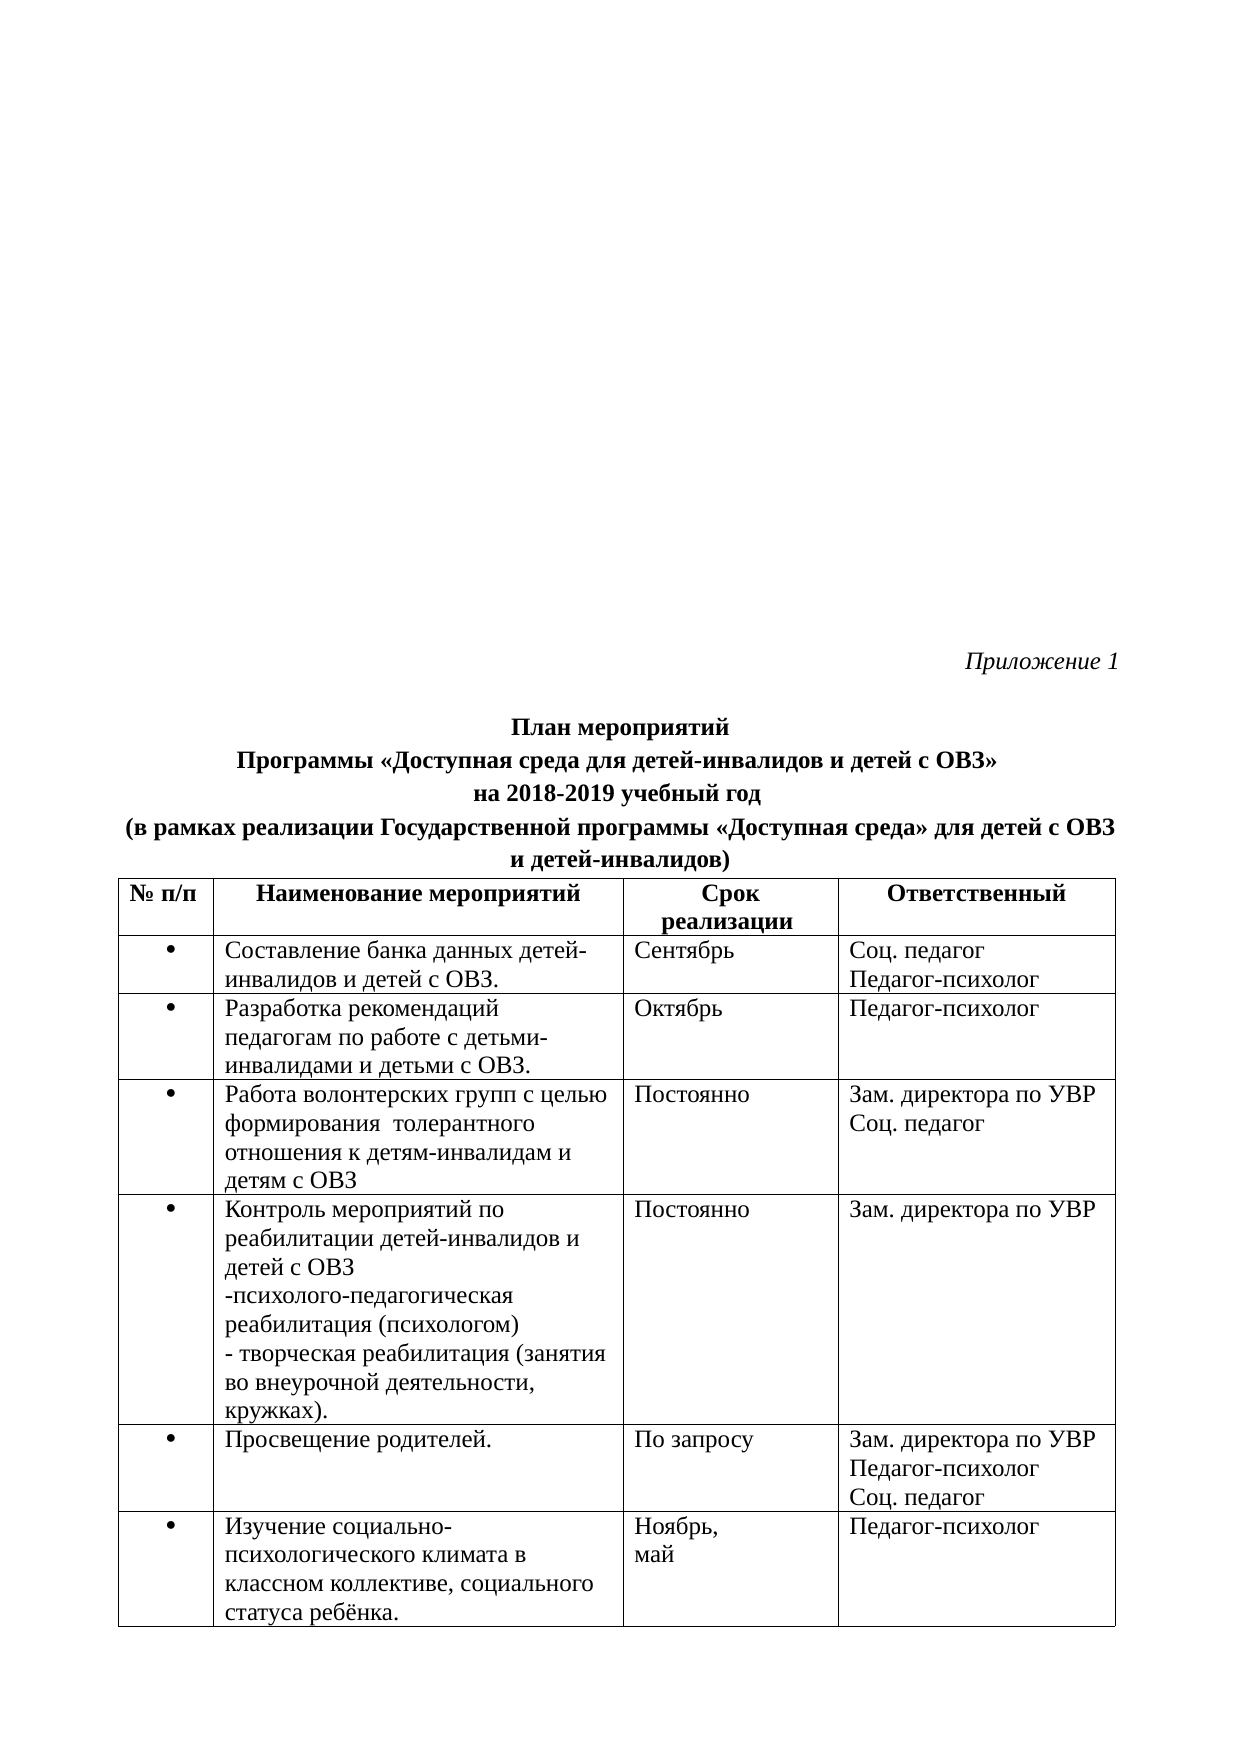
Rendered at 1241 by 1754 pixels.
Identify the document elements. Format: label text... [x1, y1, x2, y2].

table_cell Изучение социально-психологического климата в классном коллективе, социального статуса ребёнка. [214, 1512, 623, 1626]
table_cell [119, 1080, 213, 1194]
table_cell По запросу [624, 1425, 838, 1511]
table_cell Сентябрь [624, 936, 838, 993]
table_cell [119, 1195, 213, 1424]
table_cell Ноябрь, май [624, 1512, 838, 1626]
table_cell Октябрь [624, 994, 838, 1079]
table_header Срок реализации [624, 879, 838, 935]
text на 2018-2019 учебный год [118, 778, 1122, 807]
table_cell Соц. педагог Педагог-психолог [839, 936, 1115, 993]
table_cell Разработка рекомендаций педагогам по работе с детьми-инвалидами и детьми с ОВЗ. [214, 994, 623, 1079]
text Программы «Доступная среда для детей-инвалидов и детей с ОВЗ» [118, 746, 1122, 774]
table_cell Работа волонтерских групп с целью формирования толерантного отношения к детям-инвалидам и детям с ОВЗ [214, 1080, 623, 1194]
table_cell Постоянно [624, 1080, 838, 1194]
table_header Ответственный [839, 879, 1115, 935]
table_cell Зам. директора по УВР [839, 1195, 1115, 1424]
table_cell Зам. директора по УВР Педагог-психолог Соц. педагог [839, 1425, 1115, 1511]
table_header № п/п [119, 879, 213, 935]
table_cell Составление банка данных детей-инвалидов и детей с ОВЗ. [214, 936, 623, 993]
text План мероприятий [118, 712, 1122, 741]
table_cell [119, 1425, 213, 1511]
table_cell Зам. директора по УВР Соц. педагог [839, 1080, 1115, 1194]
table_cell Просвещение родителей. [214, 1425, 623, 1511]
table_cell Педагог-психолог [839, 994, 1115, 1079]
text Приложение 1 [118, 646, 1122, 675]
text (в рамках реализации Государственной программы «Доступная среда» для детей с ОВЗ и детей-инвалидов) [118, 812, 1122, 873]
table_cell Постоянно [624, 1195, 838, 1424]
table_cell [119, 936, 213, 993]
table_cell Контроль мероприятий по реабилитации детей-инвалидов и детей с ОВЗ -психолого-педагогическая реабилитация (психологом) - творческая реабилитация (занятия во внеурочной деятельности, кружках). [214, 1195, 623, 1424]
table_cell [119, 994, 213, 1079]
table_cell Педагог-психолог [839, 1512, 1115, 1626]
table_cell [119, 1512, 213, 1626]
table_header Наименование мероприятий [214, 879, 623, 935]
